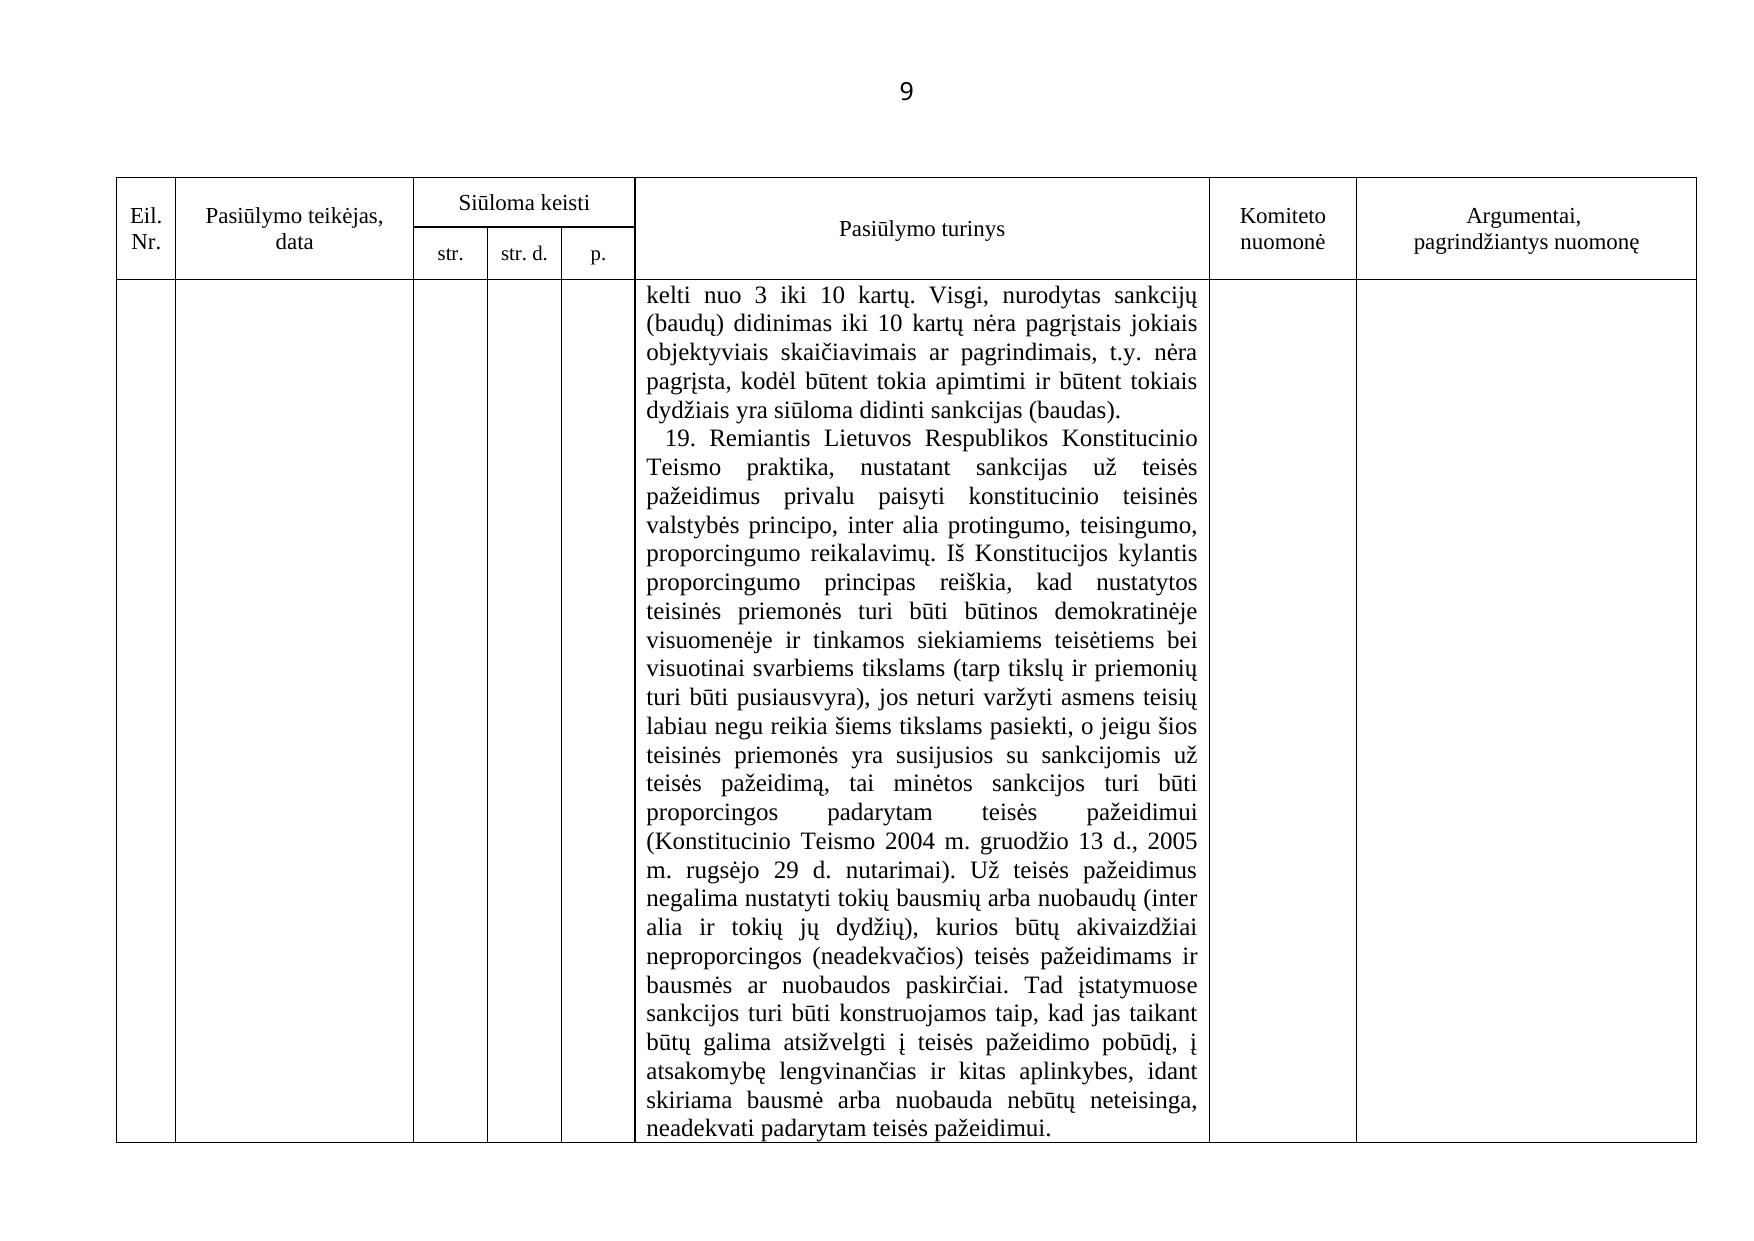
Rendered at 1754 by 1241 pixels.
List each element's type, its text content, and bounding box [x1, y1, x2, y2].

table_cell [562, 280, 634, 1142]
table_cell p. [562, 228, 634, 279]
table_cell str. [414, 228, 487, 279]
table_cell [176, 280, 413, 1142]
table_header Eil. Nr. [117, 178, 175, 279]
table_cell [488, 280, 561, 1142]
table_cell kelti nuo 3 iki 10 kartų. Visgi, nurodytas sankcijų (baudų) didinimas iki 10 kartų nėra pagrįstais jokiais objektyviais skaičiavimais ar pagrindimais, t.y. nėra pagrįsta, kodėl būtent tokia apimtimi ir būtent tokiais dydžiais yra siūloma didinti sankcijas (baudas). 19. Remiantis Lietuvos Respublikos Konstitucinio Teismo praktika, nustatant sankcijas už teisės pažeidimus privalu paisyti konstitucinio teisinės valstybės principo, inter alia protingumo, teisingumo, proporcingumo reikalavimų. Iš Konstitucijos kylantis proporcingumo principas reiškia, kad nustatytos teisinės priemonės turi būti būtinos demokratinėje visuomenėje ir tinkamos siekiamiems teisėtiems bei visuotinai svarbiems tikslams (tarp tikslų ir priemonių turi būti pusiausvyra), jos neturi varžyti asmens teisių labiau negu reikia šiems tikslams pasiekti, o jeigu šios teisinės priemonės yra susijusios su sankcijomis už teisės pažeidimą, tai minėtos sankcijos turi būti proporcingos padarytam teisės pažeidimui (Konstitucinio Teismo 2004 m. gruodžio 13 d., 2005 m. rugsėjo 29 d. nutarimai). Už teisės pažeidimus negalima nustatyti tokių bausmių arba nuobaudų (inter alia ir tokių jų dydžių), kurios būtų akivaizdžiai neproporcingos (neadekvačios) teisės pažeidimams ir bausmės ar nuobaudos paskirčiai. Tad įstatymuose sankcijos turi būti konstruojamos taip, kad jas taikant būtų galima atsižvelgti į teisės pažeidimo pobūdį, į atsakomybę lengvinančias ir kitas aplinkybes, idant skiriama bausmė arba nuobauda nebūtų neteisinga, neadekvati padarytam teisės pažeidimui. [636, 280, 1209, 1142]
table_cell str. d. [488, 228, 561, 279]
table_header Pasiūlymo turinys [636, 178, 1209, 279]
table_header Pasiūlymo teikėjas, data [176, 178, 413, 279]
table_cell [117, 280, 175, 1142]
table_cell [1357, 280, 1696, 1142]
table_cell [1210, 280, 1356, 1142]
table_cell [414, 280, 487, 1142]
table_header Komiteto nuomonė [1210, 178, 1356, 279]
table_header Siūloma keisti [414, 178, 634, 226]
table_header Argumentai, pagrindžiantys nuomonę [1357, 178, 1696, 279]
